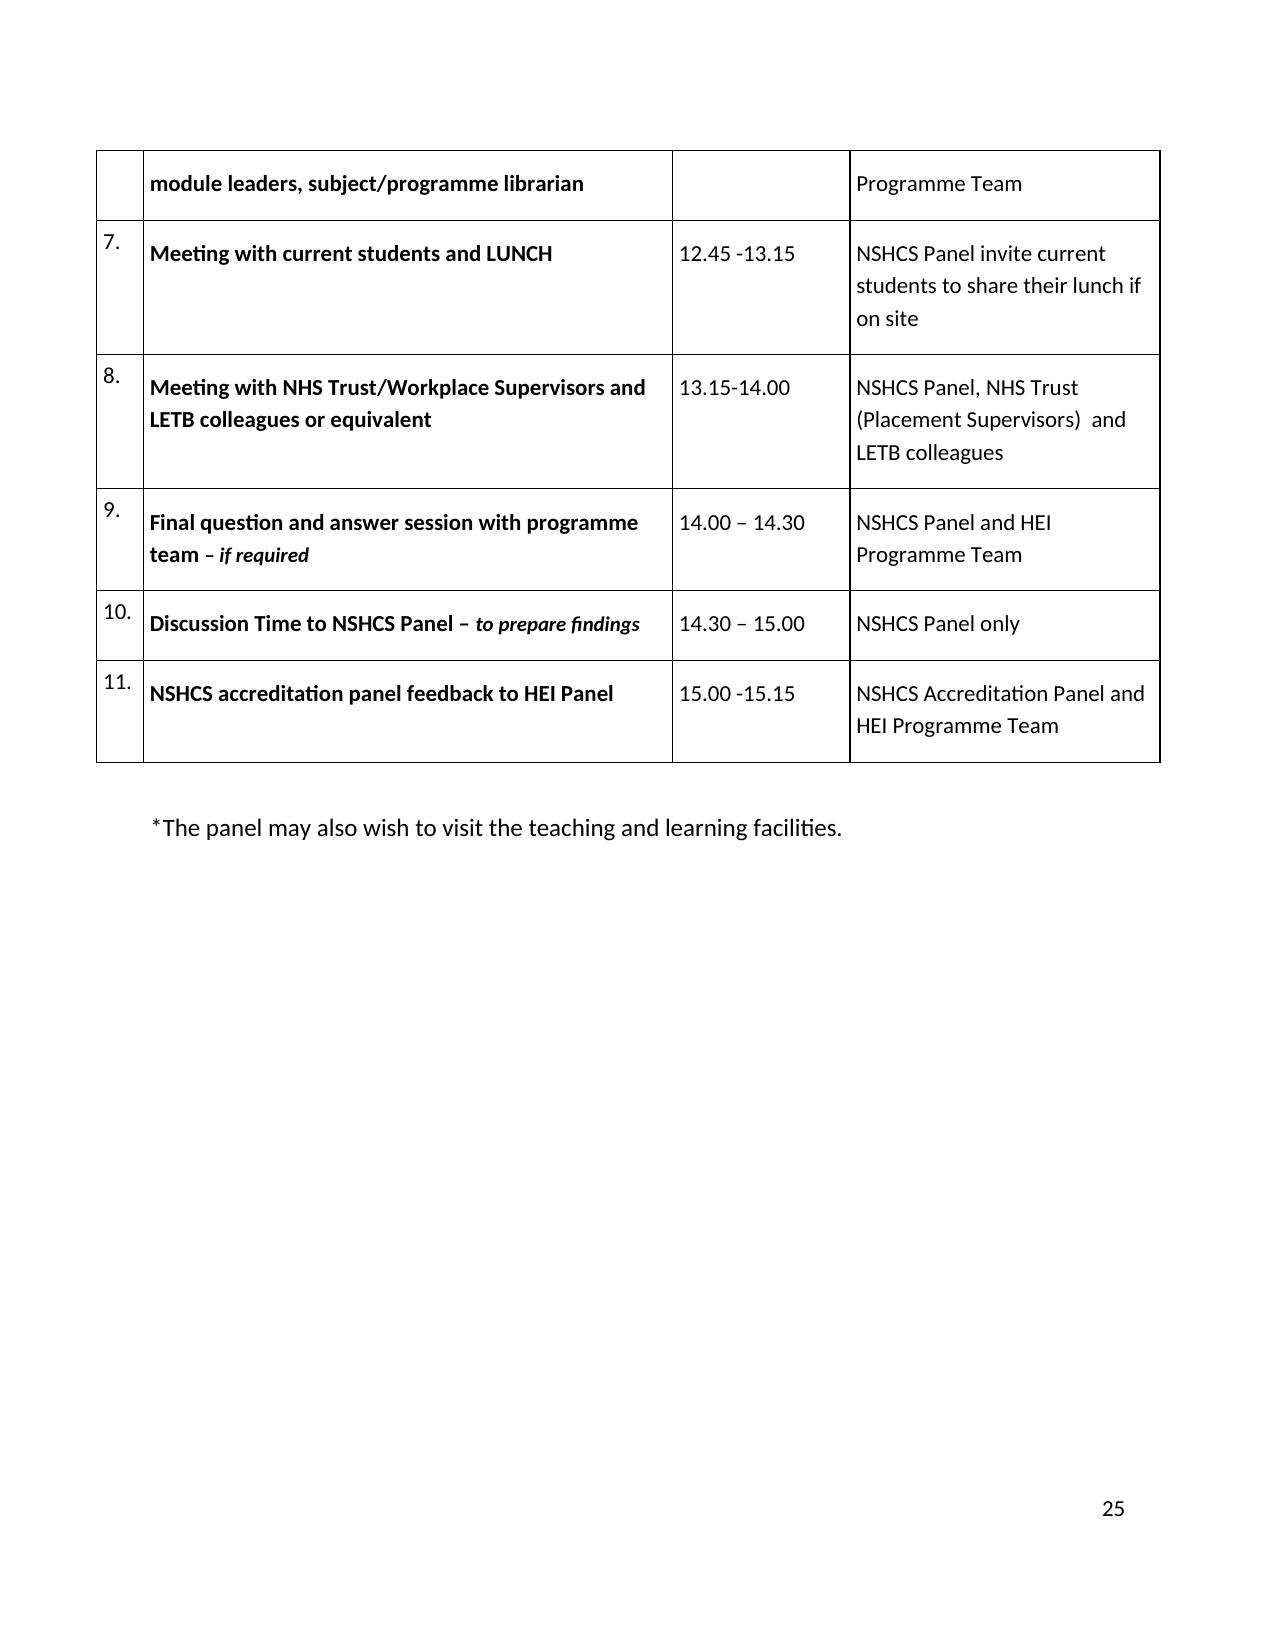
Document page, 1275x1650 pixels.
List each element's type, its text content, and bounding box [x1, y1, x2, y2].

table_cell 14.00 – 14.30 [673, 489, 849, 590]
table_cell Final question and answer session with programme team – if required [144, 489, 672, 590]
table_cell NSHCS Panel invite current students to share their lunch if on site [851, 221, 1159, 354]
table_cell Meeting with NHS Trust/Workplace Supervisors and LETB colleagues or equivalent [144, 355, 672, 488]
table_cell 9. [97, 489, 143, 590]
table_cell Programme Team [851, 151, 1159, 220]
table_cell 7. [97, 221, 143, 354]
table_cell 13.15-14.00 [673, 355, 849, 488]
table_cell 14.30 – 15.00 [673, 591, 849, 660]
table_cell 10. [97, 591, 143, 660]
table_cell Discussion Time to NSHCS Panel – to prepare findings [144, 591, 672, 660]
table_cell [673, 151, 849, 220]
text *The panel may also wish to visit the teaching and learning facilities. [150, 812, 1125, 842]
table_cell 11. [97, 661, 143, 762]
table_cell NSHCS Panel and HEI Programme Team [851, 489, 1159, 590]
table_cell 12.45 -13.15 [673, 221, 849, 354]
table_cell 15.00 -15.15 [673, 661, 849, 762]
table_cell NSHCS Panel, NHS Trust (Placement Supervisors) and LETB colleagues [851, 355, 1159, 488]
table_cell Meeting with current students and LUNCH [144, 221, 672, 354]
table_cell NSHCS accreditation panel feedback to HEI Panel [144, 661, 672, 762]
table_cell 8. [97, 355, 143, 488]
table_cell NSHCS Accreditation Panel and HEI Programme Team [851, 661, 1159, 762]
table_cell NSHCS Panel only [851, 591, 1159, 660]
table_cell [97, 151, 143, 220]
table_cell module leaders, subject/programme librarian [144, 151, 672, 220]
